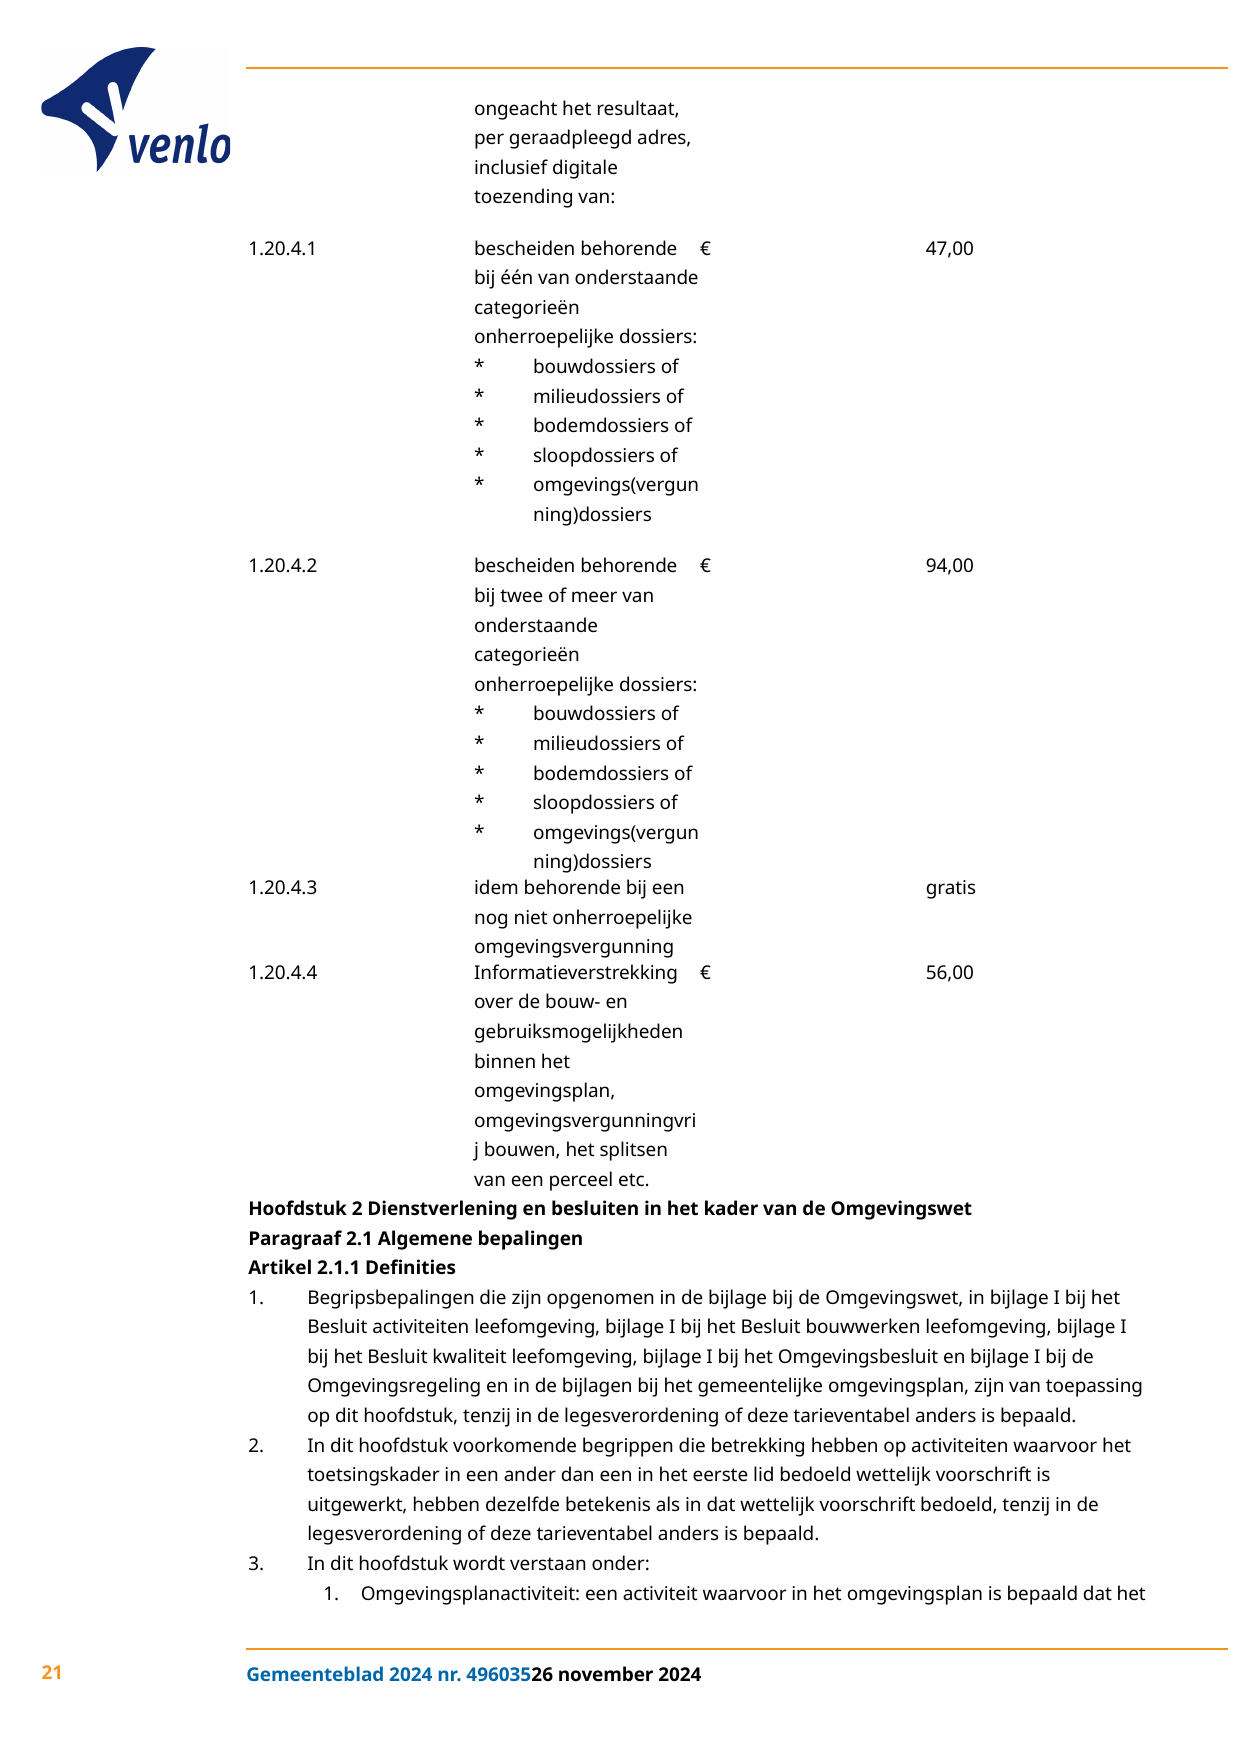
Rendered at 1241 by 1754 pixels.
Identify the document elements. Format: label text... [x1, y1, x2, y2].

table_cell [926, 95, 1152, 209]
table_cell ongeacht het resultaat, per geraadpleegd adres, inclusief digitale toezending van: [474, 95, 700, 209]
table_cell idem behorende bij een nog niet onherroepelijke omgevingsvergunning [474, 874, 700, 959]
table_cell [248, 527, 474, 553]
table_cell Informatieverstrekking over de bouw- en gebruiksmogelijkheden binnen het omgevingsplan, omgevingsvergunningvrij bouwen, het splitsen van een perceel etc. [474, 959, 700, 1192]
table_cell 56,00 [926, 959, 1152, 1192]
list Begripsbepalingen die zijn opgenomen in de bijlage bij de Omgevingswet, in bijlage I bij het Besluit activiteiten leefomgeving, bijlage I bij het Besluit bouwwerken leefomgeving, bijlage I bij het Besluit kwaliteit leefomgeving, bijlage I bij het Omgevingsbesluit en bijlage I bij de Omgevingsregeling en in de bijlagen bij het gemeentelijke omgevingsplan, zijn van toepassing op dit hoofdstuk, tenzij in de legesverordening of deze tarieventabel anders is bepaald. [248, 1284, 1152, 1428]
table_cell € [700, 553, 926, 874]
picture [41, 47, 231, 172]
table_cell € [700, 959, 926, 1192]
table_cell [474, 527, 700, 553]
table_cell [700, 527, 926, 553]
text Paragraaf 2.1 Algemene bepalingen [248, 1225, 1152, 1251]
table_cell bescheiden behorende bij één van onderstaande categorieën onherroepelijke dossiers: bouwdossiers of milieudossiers of bodemdossiers of sloopdossiers of omgevings(vergunning)dossiers [474, 235, 700, 527]
table_cell gratis [926, 874, 1152, 959]
list In dit hoofdstuk voorkomende begrippen die betrekking hebben op activiteiten waarvoor het toetsingskader in een ander dan een in het eerste lid bedoeld wettelijk voorschrift is uitgewerkt, hebben dezelfde betekenis als in dat wettelijk voorschrift bedoeld, tenzij in de legesverordening of deze tarieventabel anders is bepaald. [248, 1432, 1152, 1546]
table_cell 1.20.4.1 [248, 235, 474, 527]
table_cell 1.20.4.3 [248, 874, 474, 959]
table_cell [926, 209, 1152, 235]
table_cell 1.20.4.2 [248, 553, 474, 874]
list Omgevingsplanactiviteit: een activiteit waarvoor in het omgevingsplan is bepaald dat het [323, 1580, 1152, 1606]
table_cell [700, 95, 926, 209]
table_cell [700, 209, 926, 235]
table_cell [248, 95, 474, 209]
table_cell [700, 874, 926, 959]
table_cell 94,00 [926, 553, 1152, 874]
table_cell [926, 527, 1152, 553]
table_cell € [700, 235, 926, 527]
table_cell bescheiden behorende bij twee of meer van onderstaande categorieën onherroepelijke dossiers: bouwdossiers of milieudossiers of bodemdossiers of sloopdossiers of omgevings(vergunning)dossiers [474, 553, 700, 874]
text Artikel 2.1.1 Definities [248, 1254, 1152, 1280]
table_cell [248, 209, 474, 235]
table_cell [474, 209, 700, 235]
text Hoofdstuk 2 Dienstverlening en besluiten in het kader van de Omgevingswet [248, 1195, 1152, 1221]
table_cell 1.20.4.4 [248, 959, 474, 1192]
list In dit hoofdstuk wordt verstaan onder: [248, 1550, 1152, 1576]
table_cell 47,00 [926, 235, 1152, 527]
